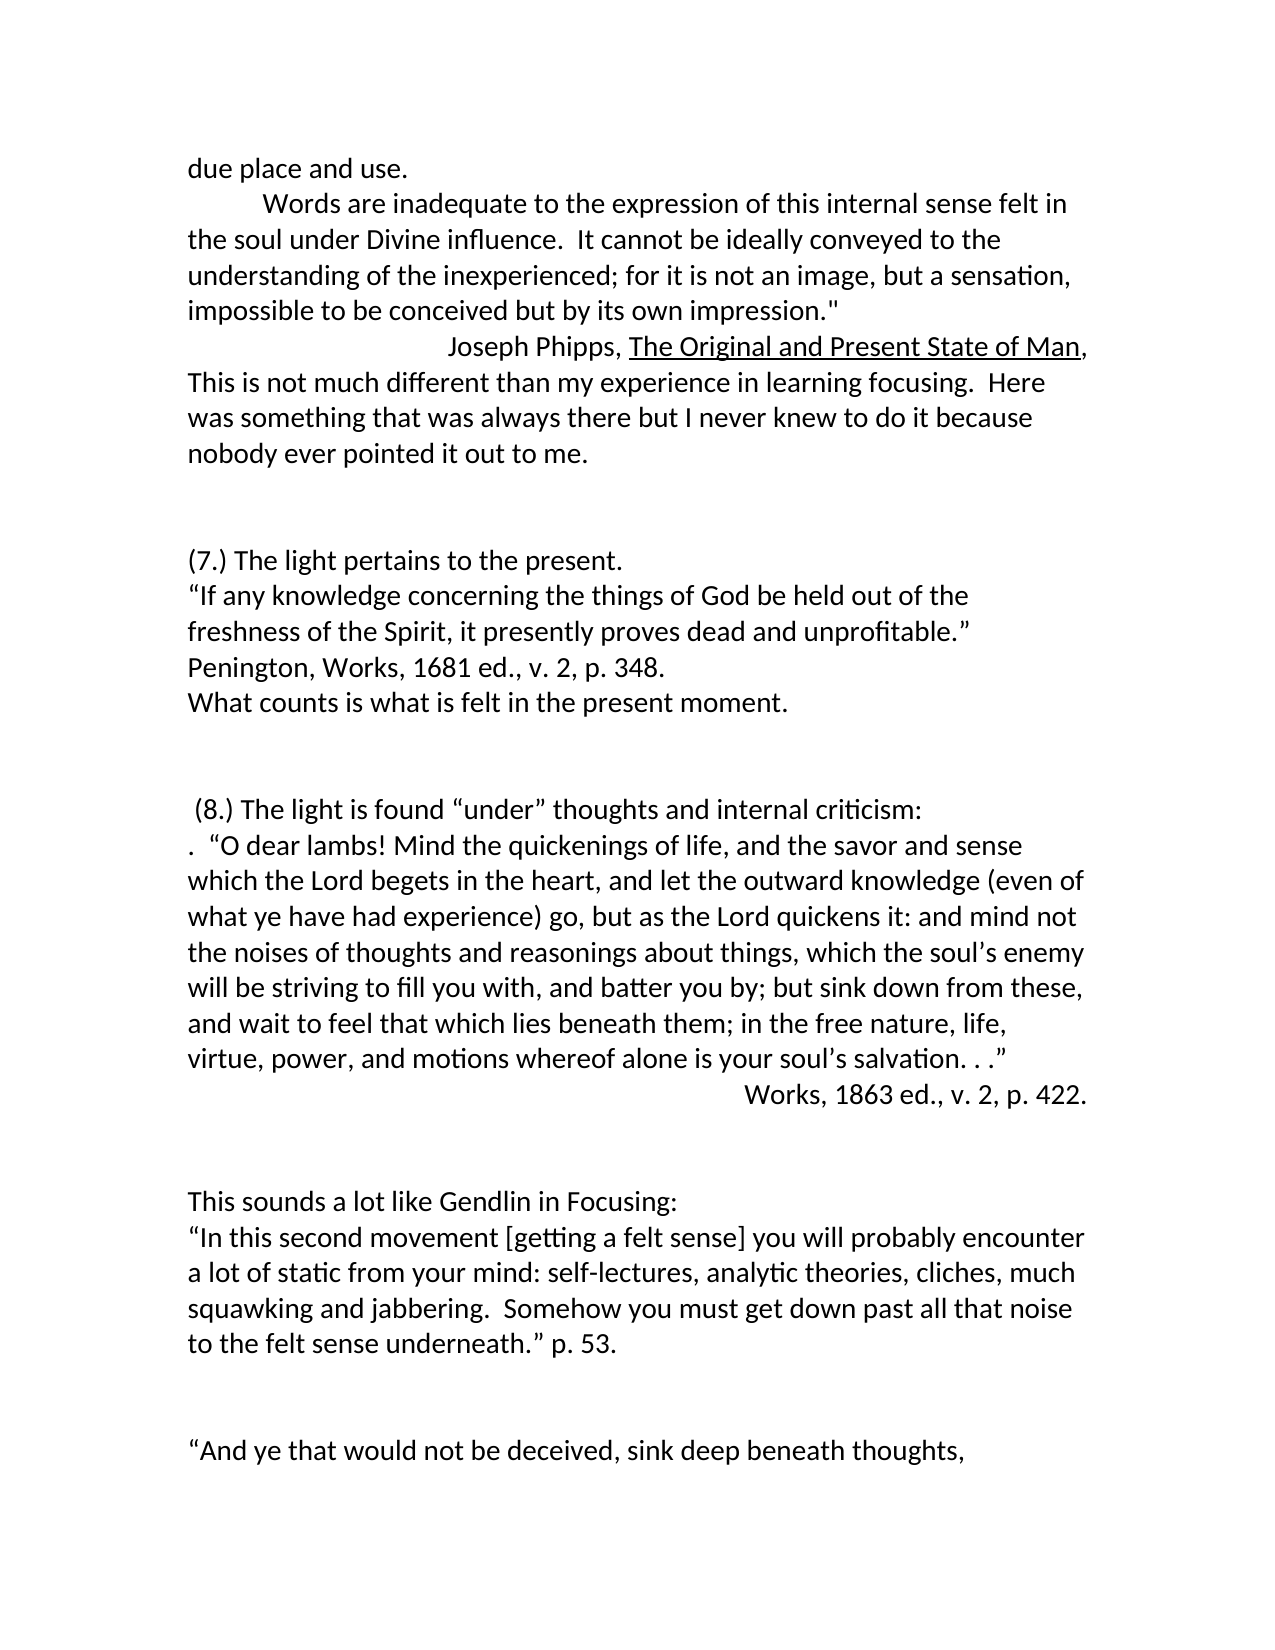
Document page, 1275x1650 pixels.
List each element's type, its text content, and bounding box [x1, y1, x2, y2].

text “In this second movement [getting a felt sense] you will probably encounter a lot of static from your mind: self-lectures, analytic theories, cliches, much squawking and jabbering. Somehow you must get down past all that noise to the felt sense underneath.” p. 53. [187, 1219, 1087, 1361]
text due place and use. [187, 150, 1087, 186]
text This sounds a lot like Gendlin in Focusing: [187, 1183, 1087, 1219]
text What counts is what is felt in the present moment. [187, 684, 1087, 720]
text This is not much different than my experience in learning focusing. Here was something that was always there but I never knew to do it because nobody ever pointed it out to me. [187, 364, 1087, 471]
text Works, 1863 ed., v. 2, p. 422. [187, 1076, 1087, 1112]
text (7.) The light pertains to the present. [187, 542, 1087, 577]
text Joseph Phipps, The Original and Present State of Man, [187, 328, 1087, 364]
text “If any knowledge concerning the things of God be held out of the freshness of the Spirit, it presently proves dead and unprofitable.” Penington, Works, 1681 ed., v. 2, p. 348. [187, 577, 1087, 684]
text . “O dear lambs! Mind the quickenings of life, and the savor and sense which the Lord begets in the heart, and let the outward knowledge (even of what ye have had experience) go, but as the Lord quickens it: and mind not the noises of thoughts and reasonings about things, which the soul’s enemy will be striving to fill you with, and batter you by; but sink down from these, and wait to feel that which lies beneath them; in the free nature, life, virtue, power, and motions whereof alone is your soul’s salvation. . .” [187, 827, 1087, 1076]
text (8.) The light is found “under” thoughts and internal criticism: [187, 791, 1087, 827]
text “And ye that would not be deceived, sink deep beneath thoughts, [187, 1432, 1087, 1468]
text Words are inadequate to the expression of this internal sense felt in the soul under Divine influence. It cannot be ideally conveyed to the understanding of the inexperienced; for it is not an image, but a sensation, impossible to be conceived but by its own impression." [187, 186, 1087, 328]
